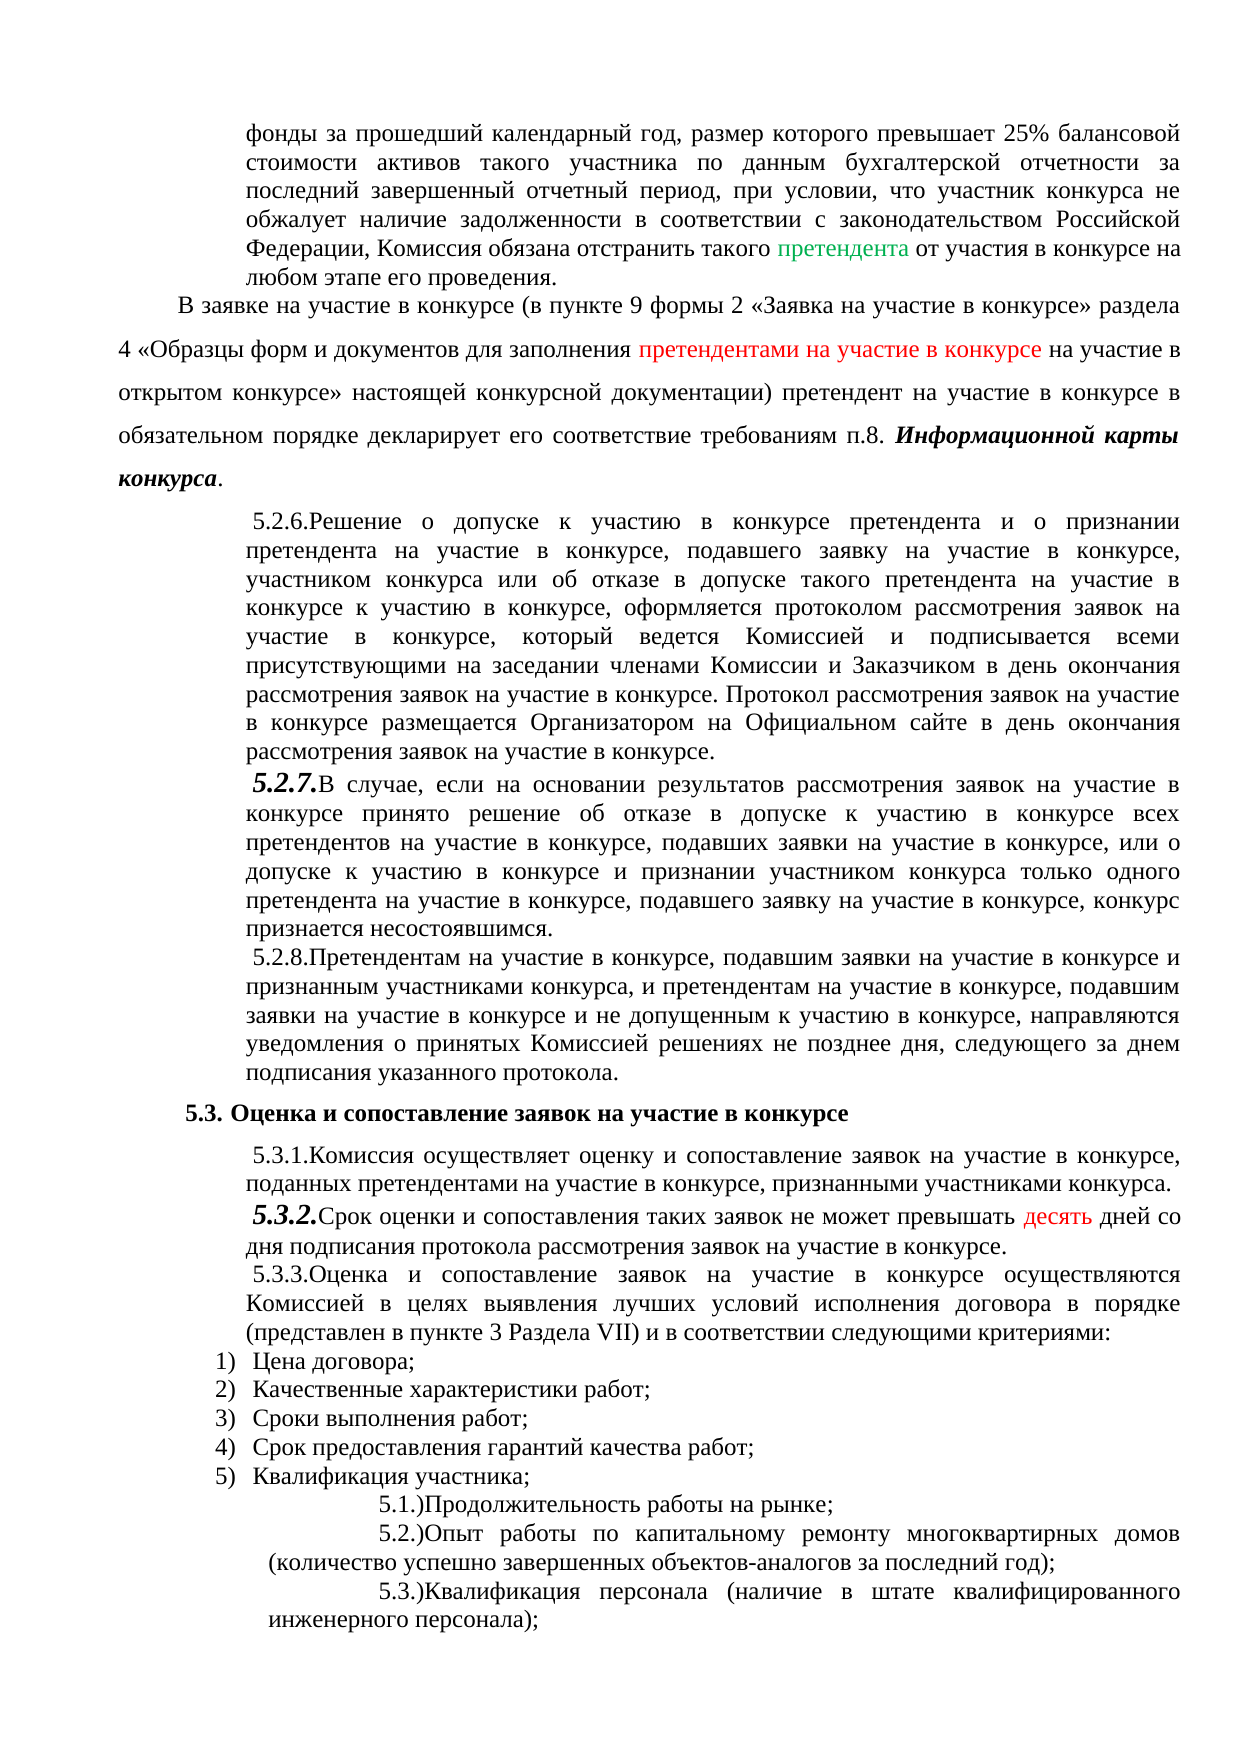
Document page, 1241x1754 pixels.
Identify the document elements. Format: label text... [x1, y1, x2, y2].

list Срок предоставления гарантий качества работ; [156, 1432, 1181, 1461]
list Квалификация участника; [156, 1461, 1181, 1489]
list Срок оценки и сопоставления таких заявок не может превышать десять дней со дня подписания протокола рассмотрения заявок на участие в конкурсе. [193, 1197, 1181, 1259]
list Цена договора; [156, 1346, 1181, 1374]
list Оценка и сопоставление заявок на участие в конкурсе [156, 1098, 1181, 1127]
list Претендентам на участие в конкурсе, подавшим заявки на участие в конкурсе и признанным участниками конкурса, и претендентам на участие в конкурсе, подавшим заявки на участие в конкурсе и не допущенным к участию в конкурсе, направляются уведомления о принятых Комиссией решениях не позднее дня, следующего за днем подписания указанного протокола. [193, 942, 1181, 1086]
list Оценка и сопоставление заявок на участие в конкурсе осуществляются Комиссией в целях выявления лучших условий исполнения договора в порядке (представлен в пункте 3 Раздела VII) и в соответствии следующими критериями: [193, 1259, 1181, 1346]
list фонды за прошедший календарный год, размер которого превышает 25% балансовой стоимости активов такого участника по данным бухгалтерской отчетности за последний завершенный отчетный период, при условии, что участник конкурса не обжалует наличие задолженности в соответствии с законодательством Российской Федерации, Комиссия обязана отстранить такого претендента от участия в конкурсе на любом этапе его проведения. [193, 118, 1181, 291]
list Квалификация персонала (наличие в штате квалифицированного инженерного персонала); [231, 1576, 1181, 1633]
list В случае, если на основании результатов рассмотрения заявок на участие в конкурсе принято решение об отказе в допуске к участию в конкурсе всех претендентов на участие в конкурсе, подавших заявки на участие в конкурсе, или о допуске к участию в конкурсе и признании участником конкурса только одного претендента на участие в конкурсе, подавшего заявку на участие в конкурсе, конкурс признается несостоявшимся. [193, 765, 1181, 942]
list Продолжительность работы на рынке; [231, 1489, 1181, 1518]
list Комиссия осуществляет оценку и сопоставление заявок на участие в конкурсе, поданных претендентами на участие в конкурсе, признанными участниками конкурса. [193, 1140, 1181, 1197]
list Качественные характеристики работ; [156, 1374, 1181, 1403]
list Сроки выполнения работ; [156, 1403, 1181, 1432]
list Решение о допуске к участию в конкурсе претендента и о признании претендента на участие в конкурсе, подавшего заявку на участие в конкурсе, участником конкурса или об отказе в допуске такого претендента на участие в конкурсе к участию в конкурсе, оформляется протоколом рассмотрения заявок на участие в конкурсе, который ведется Комиссией и подписывается всеми присутствующими на заседании членами Комиссии и Заказчиком в день окончания рассмотрения заявок на участие в конкурсе. Протокол рассмотрения заявок на участие в конкурсе размещается Организатором на Официальном сайте в день окончания рассмотрения заявок на участие в конкурсе. [193, 506, 1181, 765]
list Опыт работы по капитальному ремонту многоквартирных домов (количество успешно завершенных объектов-аналогов за последний год); [231, 1518, 1181, 1576]
subtitle В заявке на участие в конкурсе (в пункте 9 формы 2 «Заявка на участие в конкурсе» раздела 4 «Образцы форм и документов для заполнения претендентами на участие в конкурсе на участие в открытом конкурсе» настоящей конкурсной документации) претендент на участие в конкурсе в обязательном порядке декларирует его соответствие требованиям п.8. Информационной карты конкурса. [118, 291, 1181, 492]
